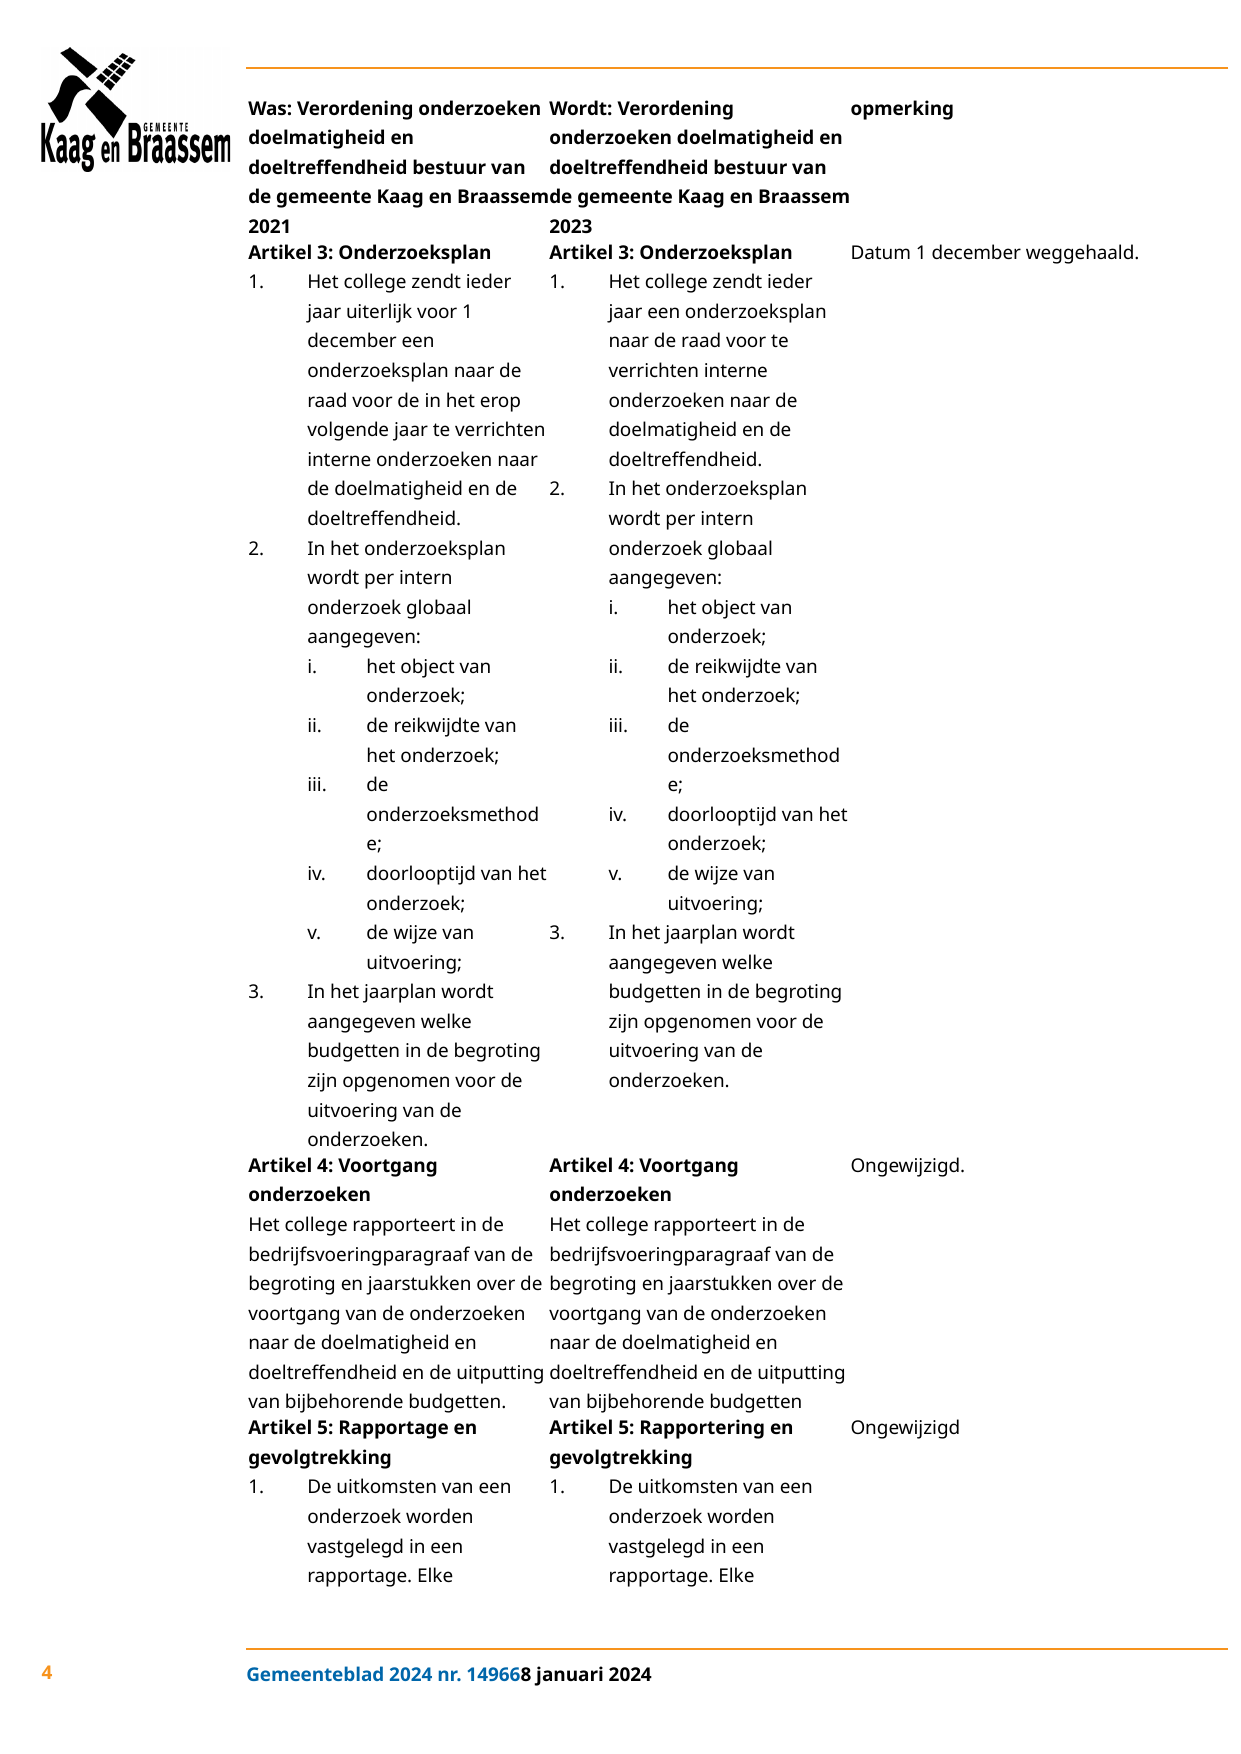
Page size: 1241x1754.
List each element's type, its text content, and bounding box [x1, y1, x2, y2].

table_cell Artikel 3: Onderzoeksplan Het college zendt ieder jaar uiterlijk voor 1 december een onderzoeksplan naar de raad voor de in het erop volgende jaar te verrichten interne onderzoeken naar de doelmatigheid en de doeltreffendheid. In het onderzoeksplan wordt per intern onderzoek globaal aangegeven: het object van onderzoek; de reikwijdte van het onderzoek; de onderzoeksmethode; doorlooptijd van het onderzoek; de wijze van uitvoering; In het jaarplan wordt aangegeven welke budgetten in de begroting zijn opgenomen voor de uitvoering van de onderzoeken. [248, 239, 549, 1152]
table_cell Ongewijzigd [850, 1415, 1152, 1588]
picture [41, 47, 231, 172]
table_cell Artikel 5: Rapportage en gevolgtrekking De uitkomsten van een onderzoek worden vastgelegd in een rapportage. Elke rapportage bevat tenminste een analyse van de onderzoeksresultaten en indien nodig aanbevelingen voor verbeteringen. Op basis van de resultaten van ieder onderzoek stelt het college indien nodig een plan van verbetering op. De rapportage en het plan van verbetering worden ter kennisgeving aan de raad aangeboden. Het college neemt op basis van het plan van verbetering organisatorische maatregelen. [248, 1415, 549, 1588]
table_cell Artikel 3: Onderzoeksplan Het college zendt ieder jaar een onderzoeksplan naar de raad voor te verrichten interne onderzoeken naar de doelmatigheid en de doeltreffendheid. In het onderzoeksplan wordt per intern onderzoek globaal aangegeven: het object van onderzoek; de reikwijdte van het onderzoek; de onderzoeksmethode; doorlooptijd van het onderzoek; de wijze van uitvoering; In het jaarplan wordt aangegeven welke budgetten in de begroting zijn opgenomen voor de uitvoering van de onderzoeken. [549, 239, 850, 1152]
table_cell Artikel 4: Voortgang onderzoeken Het college rapporteert in de bedrijfsvoeringparagraaf van de begroting en jaarstukken over de voortgang van de onderzoeken naar de doelmatigheid en doeltreffendheid en de uitputting van bijbehorende budgetten [549, 1152, 850, 1414]
table_cell Artikel 5: Rapportering en gevolgtrekking De uitkomsten van een onderzoek worden vastgelegd in een rapportage. Elke [549, 1415, 850, 1588]
table_header Was: Verordening onderzoeken doelmatigheid en doeltreffendheid bestuur van de gemeente Kaag en Braassem 2021 [248, 95, 549, 239]
table_header opmerking [850, 95, 1152, 239]
table_cell Artikel 4: Voortgang onderzoeken Het college rapporteert in de bedrijfsvoeringparagraaf van de begroting en jaarstukken over de voortgang van de onderzoeken naar de doelmatigheid en doeltreffendheid en de uitputting van bijbehorende budgetten. [248, 1152, 549, 1414]
table_cell Ongewijzigd. [850, 1152, 1152, 1414]
table_cell Datum 1 december weggehaald. [850, 239, 1152, 1152]
table_header Wordt: Verordening onderzoeken doelmatigheid en doeltreffendheid bestuur van de gemeente Kaag en Braassem 2023 [549, 95, 850, 239]
